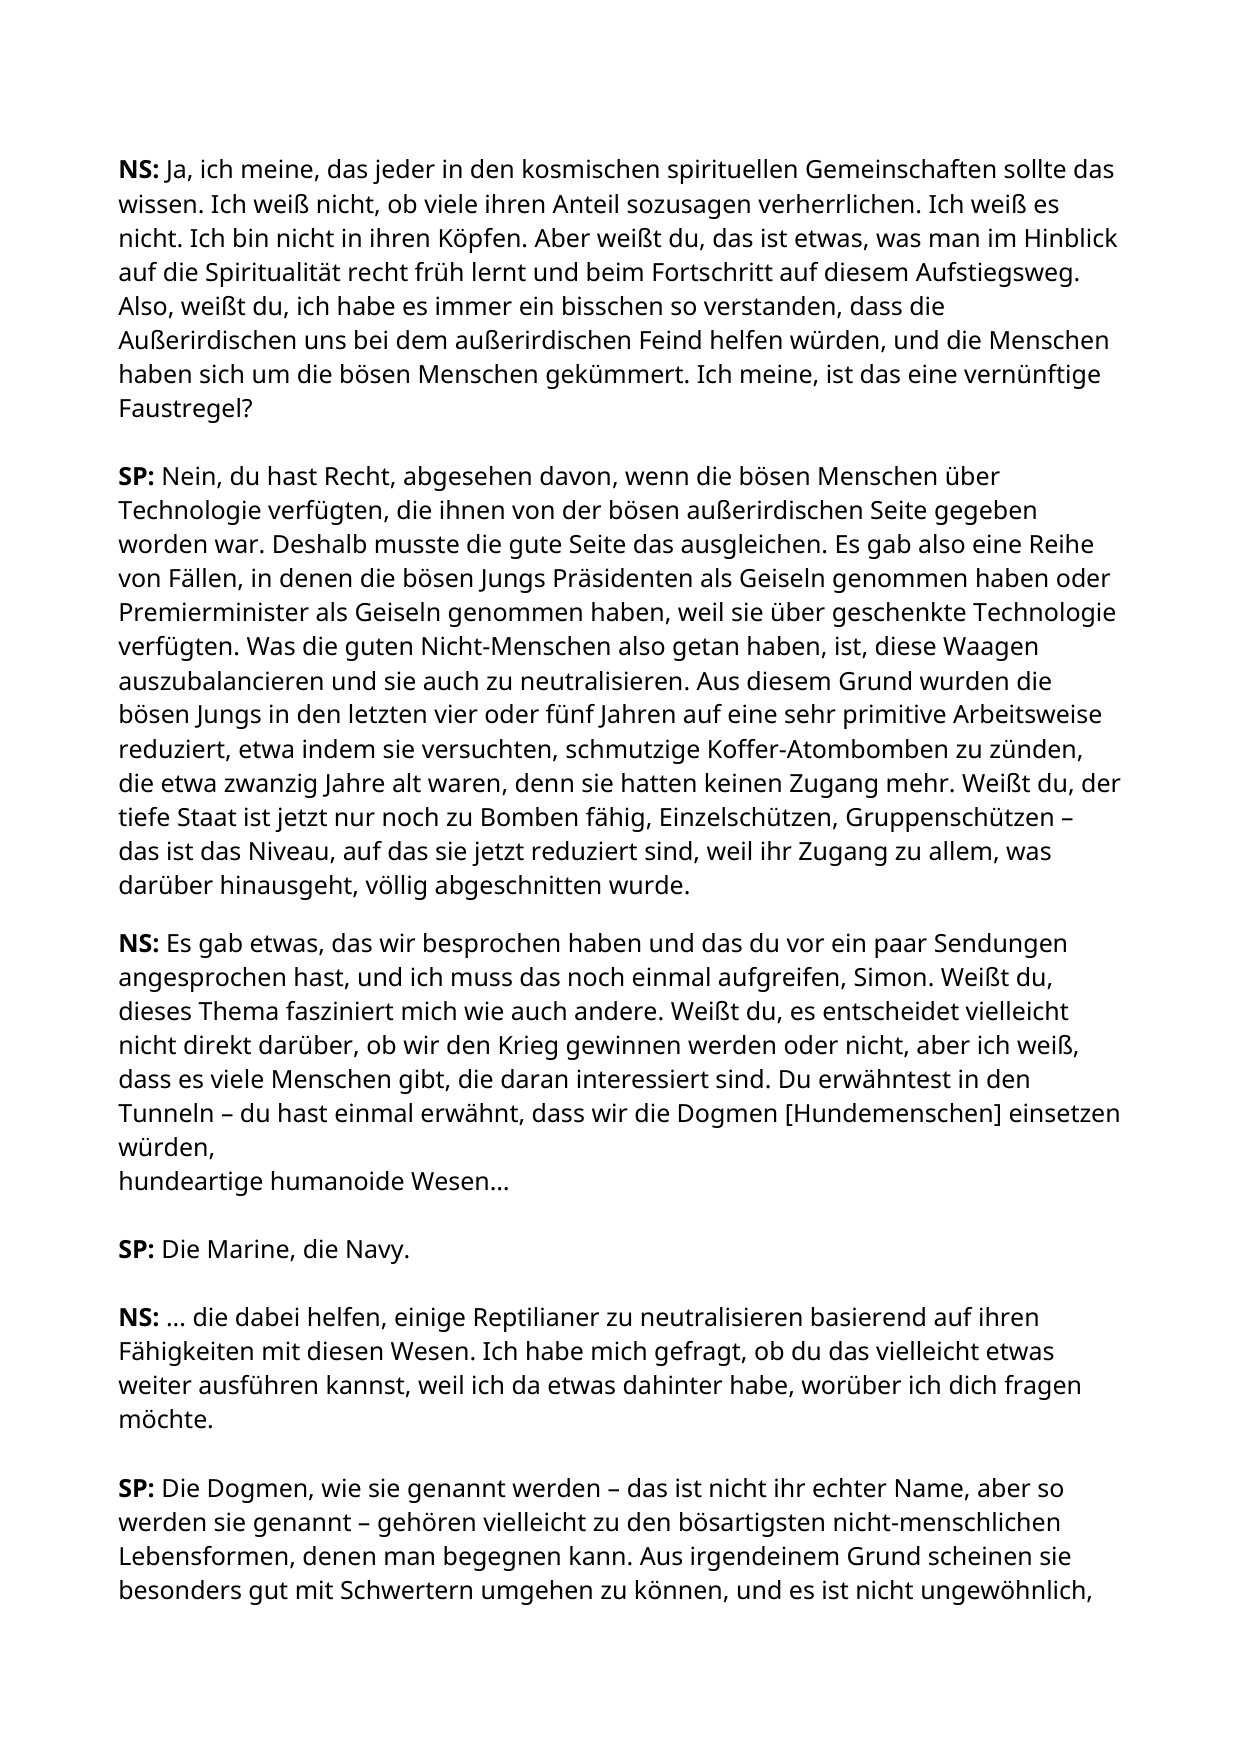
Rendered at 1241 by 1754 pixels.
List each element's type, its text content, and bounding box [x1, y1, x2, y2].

text hundeartige humanoide Wesen… [118, 1164, 1122, 1198]
text NS: ... die dabei helfen, einige Reptilianer zu neutralisieren basierend auf ihren Fähigkeiten mit diesen Wesen. Ich habe mich gefragt, ob du das vielleicht etwas weiter ausführen kannst, weil ich da etwas dahinter habe, worüber ich dich fragen möchte. [118, 1300, 1122, 1436]
text NS: Es gab etwas, das wir besprochen haben und das du vor ein paar Sendungen angesprochen hast, und ich muss das noch einmal aufgreifen, Simon. Weißt du, dieses Thema fasziniert mich wie auch andere. Weißt du, es entscheidet vielleicht nicht direkt darüber, ob wir den Krieg gewinnen werden oder nicht, aber ich weiß, dass es viele Menschen gibt, die daran interessiert sind. Du erwähntest in den Tunneln – du hast einmal erwähnt, dass wir die Dogmen [Hundemenschen] einsetzen würden, [118, 925, 1122, 1164]
text SP: Die Dogmen, wie sie genannt werden – das ist nicht ihr echter Name, aber so werden sie genannt – gehören vielleicht zu den bösartigsten nicht-menschlichen Lebensformen, denen man begegnen kann. Aus irgendeinem Grund scheinen sie besonders gut mit Schwertern umgehen zu können, und es ist nicht ungewöhnlich, [118, 1470, 1122, 1606]
text SP: Nein, du hast Recht, abgesehen davon, wenn die bösen Menschen über Technologie verfügten, die ihnen von der bösen außerirdischen Seite gegeben worden war. Deshalb musste die gute Seite das ausgleichen. Es gab also eine Reihe von Fällen, in denen die bösen Jungs Präsidenten als Geiseln genommen haben oder Premierminister als Geiseln genommen haben, weil sie über geschenkte Technologie verfügten. Was die guten Nicht-Menschen also getan haben, ist, diese Waagen auszubalancieren und sie auch zu neutralisieren. Aus diesem Grund wurden die bösen Jungs in den letzten vier oder fünf Jahren auf eine sehr primitive Arbeitsweise reduziert, etwa indem sie versuchten, schmutzige Koffer-Atombomben zu zünden, die etwa zwanzig Jahre alt waren, denn sie hatten keinen Zugang mehr. Weißt du, der tiefe Staat ist jetzt nur noch zu Bomben fähig, Einzelschützen, Gruppenschützen – das ist das Niveau, auf das sie jetzt reduziert sind, weil ihr Zugang zu allem, was darüber hinausgeht, völlig abgeschnitten wurde. [118, 459, 1122, 902]
text NS: Ja, ich meine, das jeder in den kosmischen spirituellen Gemeinschaften sollte das wissen. Ich weiß nicht, ob viele ihren Anteil sozusagen verherrlichen. Ich weiß es nicht. Ich bin nicht in ihren Köpfen. Aber weißt du, das ist etwas, was man im Hinblick auf die Spiritualität recht früh lernt und beim Fortschritt auf diesem Aufstiegsweg. Also, weißt du, ich habe es immer ein bisschen so verstanden, dass die Außerirdischen uns bei dem außerirdischen Feind helfen würden, und die Menschen haben sich um die bösen Menschen gekümmert. Ich meine, ist das eine vernünftige Faustregel? [118, 152, 1122, 425]
text SP: Die Marine, die Navy. [118, 1232, 1122, 1266]
